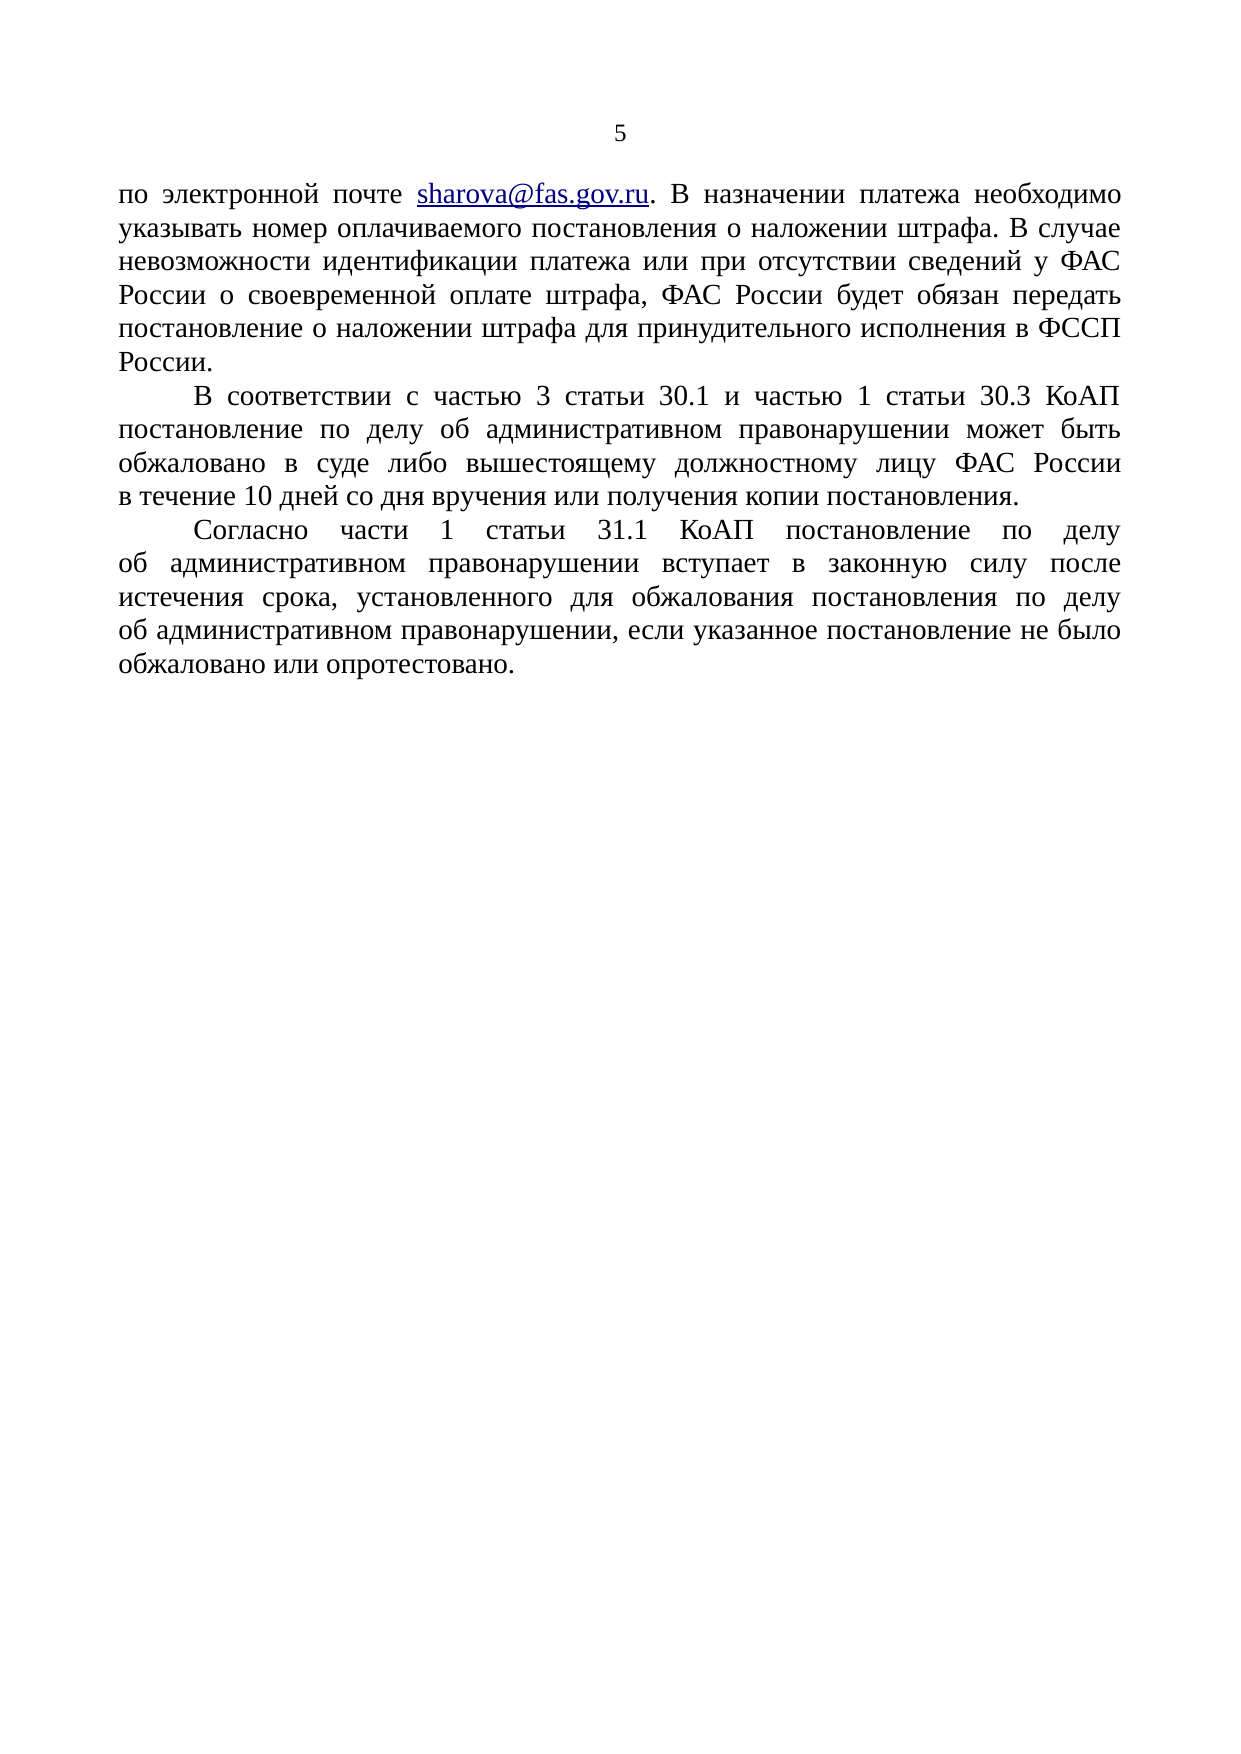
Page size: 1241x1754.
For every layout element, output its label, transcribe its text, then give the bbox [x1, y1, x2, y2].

text В соответствии с частью 3 статьи 30.1 и частью 1 статьи 30.3 КоАП постановление по делу об административном правонарушении может быть обжаловано в суде либо вышестоящему должностному лицу ФАС России в течение 10 дней со дня вручения или получения копии постановления. [118, 378, 1122, 512]
text Согласно части 1 статьи 31.1 КоАП постановление по делу об административном правонарушении вступает в законную силу после истечения срока, установленного для обжалования постановления по делу об административном правонарушении, если указанное постановление не было обжаловано или опротестовано. [118, 512, 1122, 679]
text по электронной почте sharova@fas.gov.ru. В назначении платежа необходимо указывать номер оплачиваемого постановления о наложении штрафа. В случае невозможности идентификации платежа или при отсутствии сведений у ФАС России о своевременной оплате штрафа, ФАС России будет обязан передать постановление о наложении штрафа для принудительного исполнения в ФССП России. [118, 176, 1122, 378]
